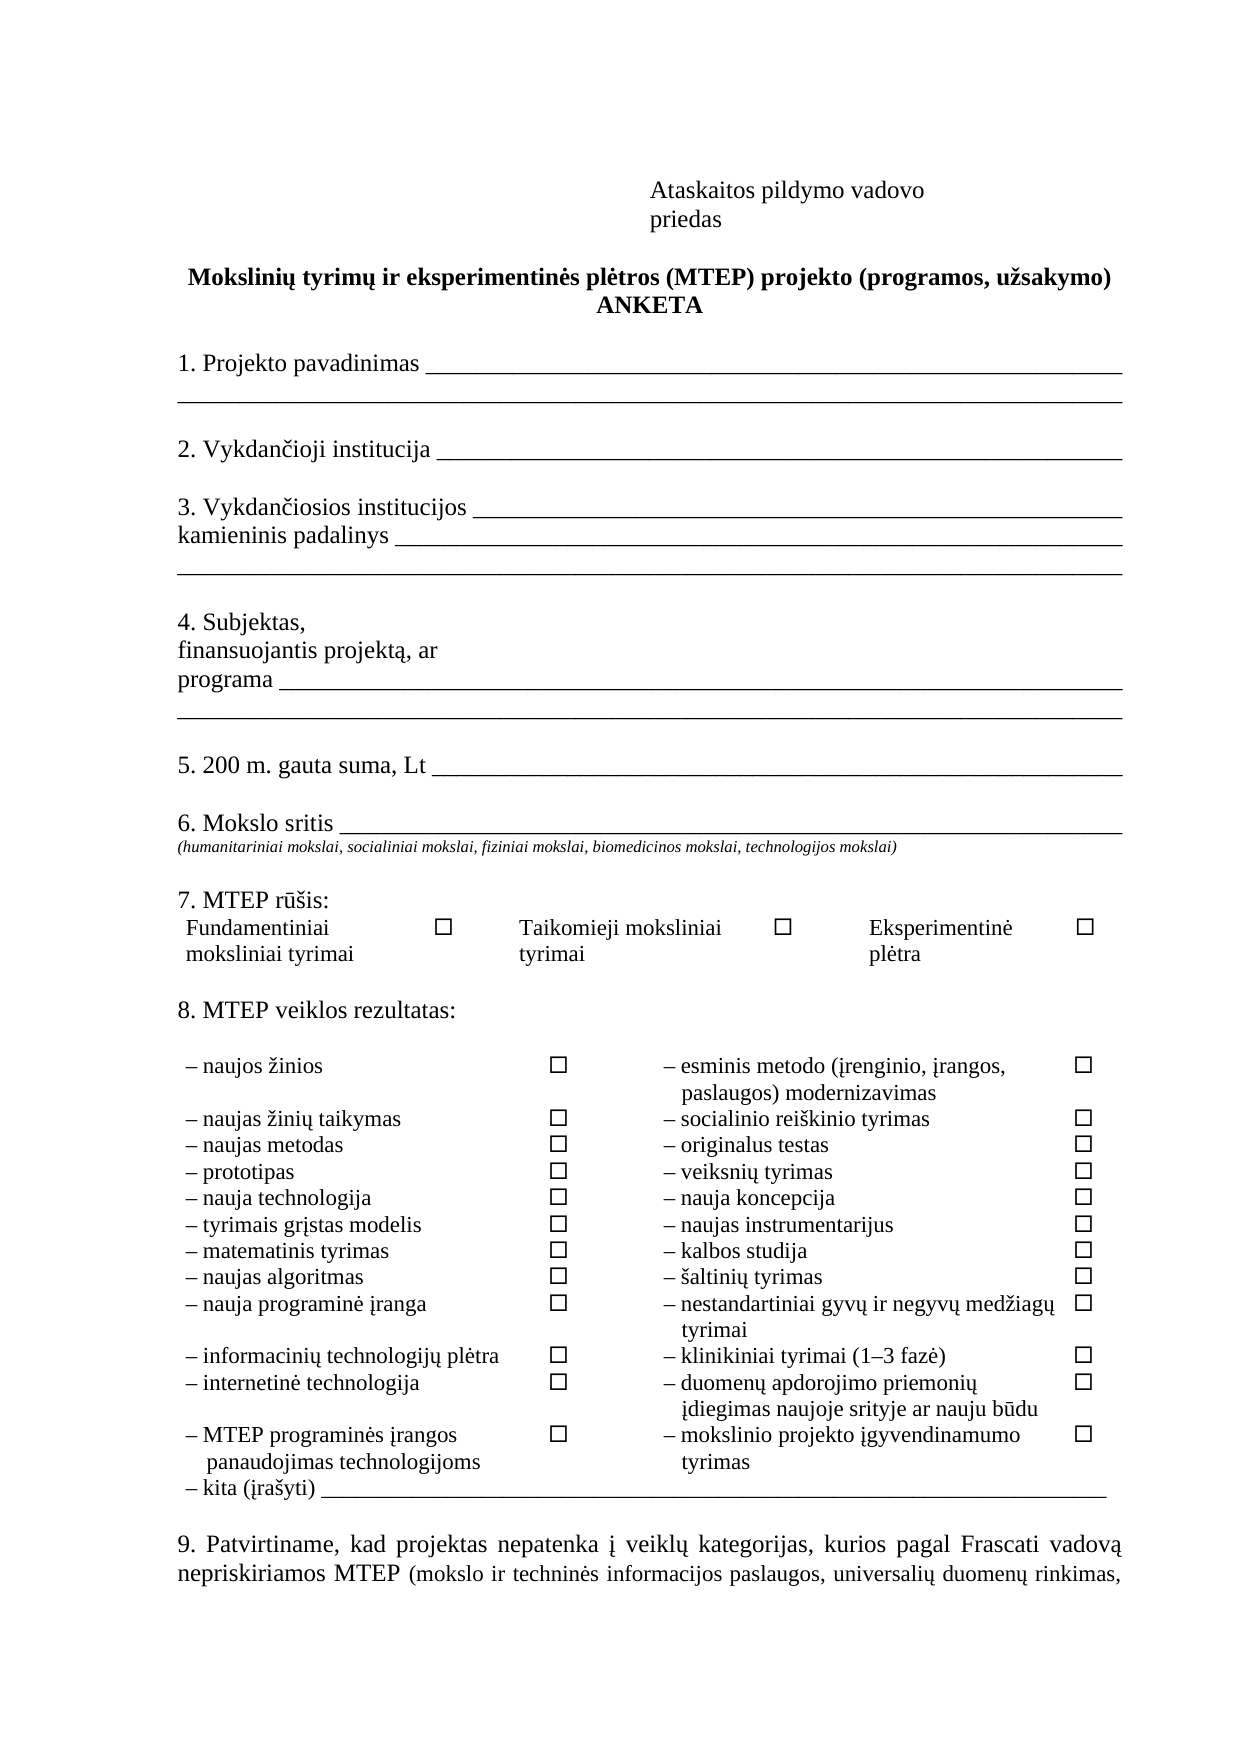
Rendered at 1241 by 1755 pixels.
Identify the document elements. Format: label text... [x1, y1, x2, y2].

table_cell [] [1069, 1290, 1126, 1342]
text 2. Vykdančioji institucija [177, 434, 1122, 463]
table_cell [] [1069, 1369, 1126, 1421]
table_cell [] [544, 1105, 601, 1132]
table_cell – nauja programinė įranga [181, 1290, 544, 1342]
text finansuojantis projektą, ar [177, 636, 1122, 664]
table_cell [] [1069, 1184, 1126, 1211]
table_cell [] [544, 1421, 601, 1474]
table_cell – naujas instrumentarijus [601, 1211, 663, 1237]
text 5. 200 m. gauta suma, Lt [177, 751, 1122, 779]
table_cell – veiksnių tyrimas [601, 1158, 663, 1184]
table_cell – socialinio reiškinio tyrimas [601, 1105, 663, 1132]
text programa [177, 664, 1122, 718]
table_header Eksperimentinė plėtra [836, 914, 869, 966]
text 6. Mokslo sritis [177, 808, 1122, 837]
table_cell – internetinė technologija [181, 1369, 544, 1421]
table_cell – šaltinių tyrimas [601, 1263, 663, 1290]
table_cell [] [1069, 1237, 1126, 1263]
text 9. Patvirtiname, kad projektas nepatenka į veiklų kategorijas, kurios pagal Frascati vadovą nepriskiriamos MTEP (mokslo ir techninės informacijos paslaugos, universalių duomenų rinkimas, [177, 1529, 1122, 1587]
table_header – naujos žinios [181, 1053, 544, 1105]
table_cell – duomenų apdorojimo priemonių įdiegimas naujoje srityje ar nauju būdu [601, 1369, 663, 1421]
text _ [177, 377, 1122, 402]
table_cell [] [544, 1263, 601, 1290]
text 8. MTEP veiklos rezultatas: [177, 995, 1122, 1024]
table_cell [] [1069, 1158, 1126, 1184]
table_cell [] [544, 1290, 601, 1342]
table_cell – originalus testas [601, 1132, 663, 1158]
text Ataskaitos pildymo vadovo [649, 176, 1122, 204]
text ANKETA [177, 291, 1122, 319]
table_header [] [544, 1053, 601, 1105]
text Mokslinių tyrimų ir eksperimentinės plėtros (MTEP) projekto (programos, užsakymo) [177, 262, 1122, 291]
text kamieninis padalinys [177, 521, 1122, 574]
table_cell [] [544, 1158, 601, 1184]
table_header – esminis metodo (įrenginio, įrangos, paslaugos) modernizavimas [601, 1053, 663, 1105]
table_cell – nestandartiniai gyvų ir negyvų medžiagų tyrimai [601, 1290, 663, 1342]
table_cell [] [544, 1132, 601, 1158]
text 3. Vykdančiosios institucijos [177, 492, 1122, 521]
text priedas [649, 204, 1122, 233]
text 4. Subjektas, [177, 607, 1122, 636]
table_header [] [429, 914, 494, 966]
table_cell [] [1069, 1343, 1126, 1369]
table_cell [] [1069, 1421, 1126, 1474]
table_cell [] [544, 1369, 601, 1421]
table_cell [] [544, 1237, 601, 1263]
table_cell [] [544, 1184, 601, 1211]
table_cell [] [1069, 1211, 1126, 1237]
table_cell [] [544, 1343, 601, 1369]
text 1. Projekto pavadinimas [177, 348, 1122, 377]
text (humanitariniai mokslai, socialiniai mokslai, fiziniai mokslai, biomedicinos mokslai, technologijos mokslai) [177, 837, 1122, 856]
table_cell [] [1069, 1263, 1126, 1290]
table_cell [] [544, 1211, 601, 1237]
table_header Taikomieji moksliniai tyrimai [494, 914, 519, 966]
table_cell – mokslinio projekto įgyvendinamumo tyrimas [601, 1421, 663, 1474]
table_cell – klinikiniai tyrimai (1–3 fazė) [601, 1343, 663, 1369]
table_cell [] [1069, 1132, 1126, 1158]
table_header [] [1071, 914, 1134, 966]
table_cell [] [1069, 1105, 1126, 1132]
table_header [] [1069, 1053, 1126, 1105]
table_cell – kalbos studija [601, 1237, 663, 1263]
text 7. MTEP rūšis: [177, 885, 1122, 913]
table_cell – nauja koncepcija [601, 1184, 663, 1211]
table_header [] [769, 914, 836, 966]
